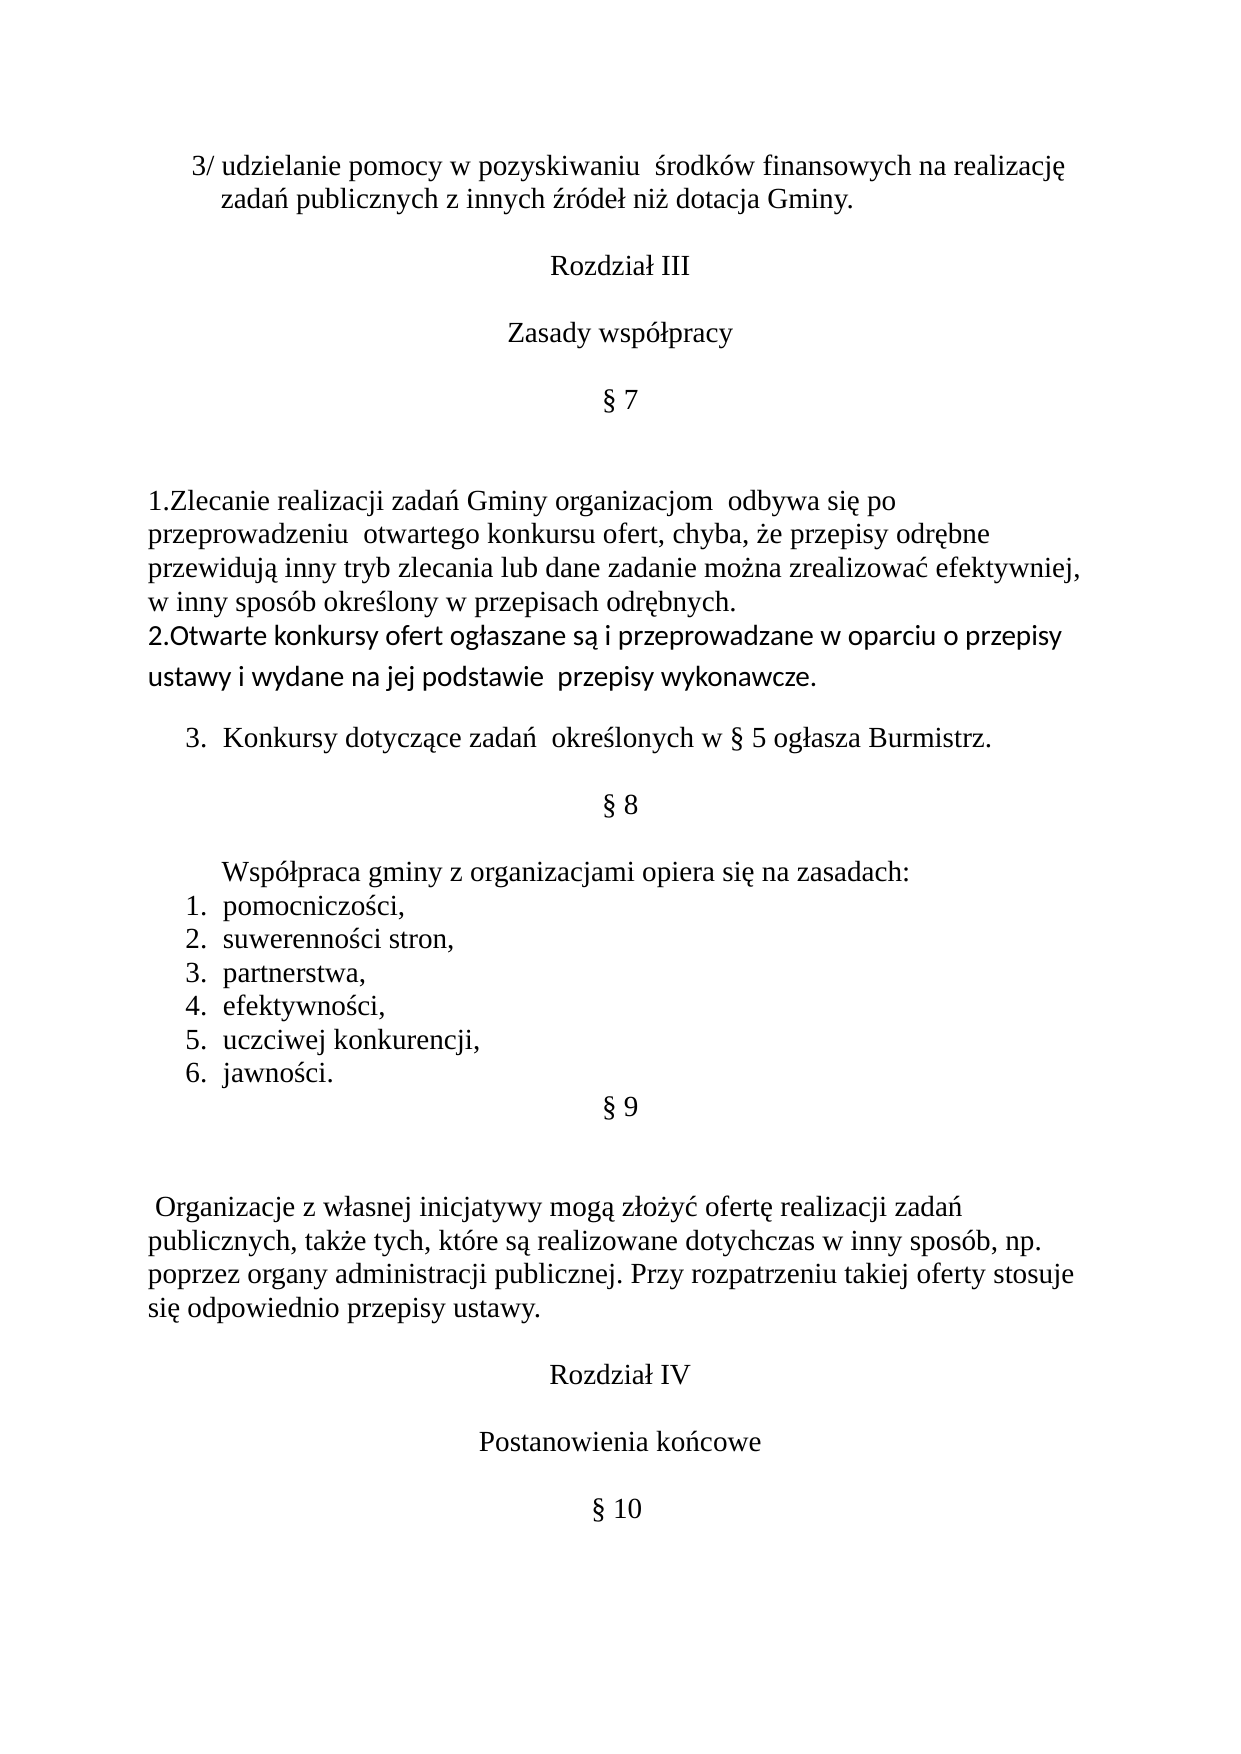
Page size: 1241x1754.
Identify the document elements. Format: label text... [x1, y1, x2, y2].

text 1.Zlecanie realizacji zadań Gminy organizacjom odbywa się po przeprowadzeniu otwartego konkursu ofert, chyba, że przepisy odrębne przewidują inny tryb zlecania lub dane zadanie można zrealizować efektywniej, w inny sposób określony w przepisach odrębnych. [148, 483, 1092, 617]
list pomocniczości, [185, 888, 1092, 921]
text Organizacje z własnej inicjatywy mogą złożyć ofertę realizacji zadań publicznych, także tych, które są realizowane dotychczas w inny sposób, np. poprzez organy administracji publicznej. Przy rozpatrzeniu takiej oferty stosuje się odpowiednio przepisy ustawy. [148, 1189, 1092, 1324]
text Rozdział IV [148, 1357, 1092, 1391]
text Postanowienia końcowe [148, 1424, 1092, 1458]
text § 7 [148, 382, 1092, 416]
text Zasady współpracy [148, 315, 1092, 349]
text § 10 [148, 1491, 1092, 1525]
list suwerenności stron, [185, 921, 1092, 955]
text Współpraca gminy z organizacjami opiera się na zasadach: [148, 854, 1092, 888]
list jawności. [185, 1055, 1092, 1089]
list Konkursy dotyczące zadań określonych w § 5 ogłasza Burmistrz. [185, 720, 1092, 753]
text § 8 [148, 787, 1092, 821]
text § 9 [148, 1089, 1092, 1122]
text 2.Otwarte konkursy ofert ogłaszane są i przeprowadzane w oparciu o przepisy ustawy i wydane na jej podstawie przepisy wykonawcze. [148, 617, 1092, 694]
text zadań publicznych z innych źródeł niż dotacja Gminy. [148, 181, 1092, 215]
list uczciwej konkurencji, [185, 1022, 1092, 1055]
list efektywności, [185, 988, 1092, 1022]
list partnerstwa, [185, 955, 1092, 988]
text Rozdział III [148, 248, 1092, 282]
text 3/ udzielanie pomocy w pozyskiwaniu środków finansowych na realizację [148, 148, 1092, 181]
